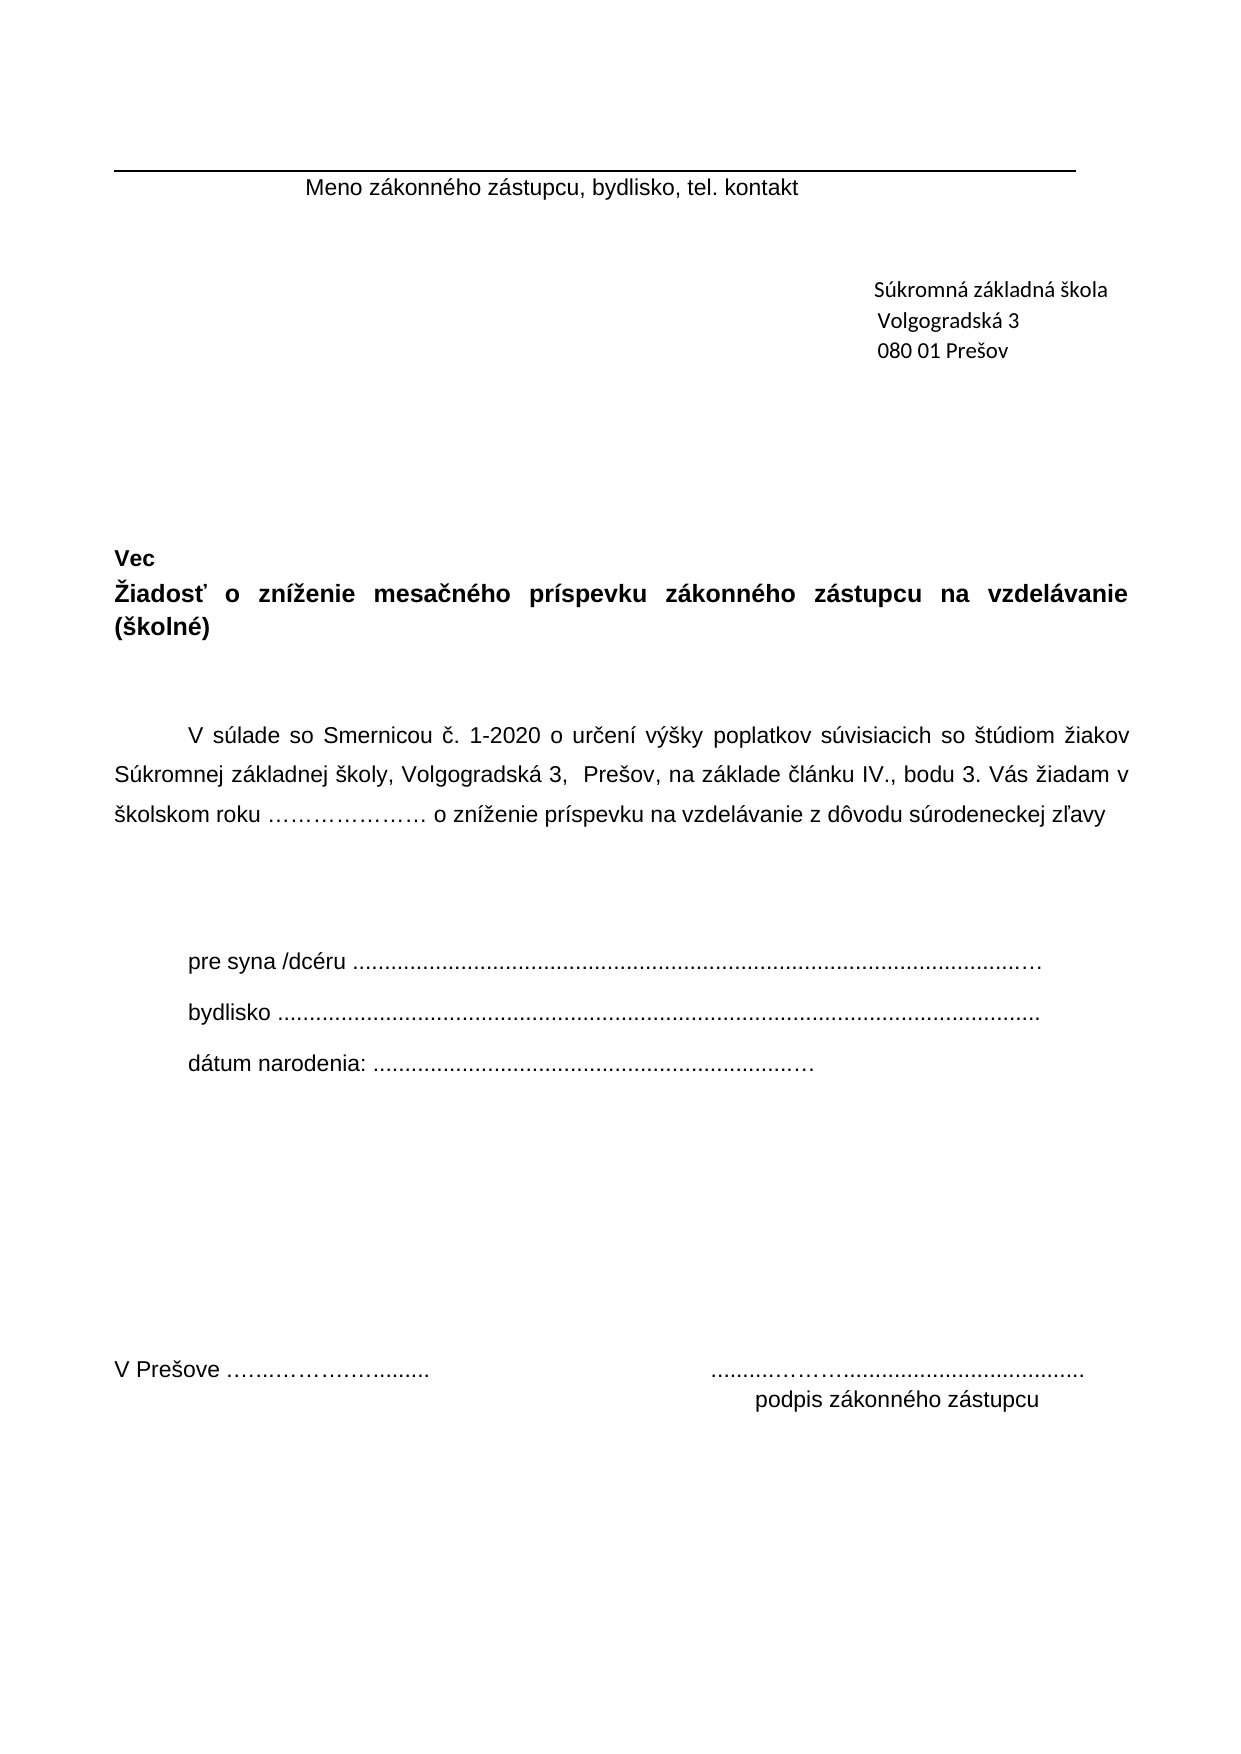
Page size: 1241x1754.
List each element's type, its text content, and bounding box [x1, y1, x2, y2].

text V súlade so Smernicou č. 1-2020 o určení výšky poplatkov súvisiacich so štúdiom žiakov Súkromnej základnej školy, Volgogradská 3, Prešov, na základe článku IV., bodu 3. Vás žiadam v školskom roku ………………… o zníženie príspevku na vzdelávanie z dôvodu súrodeneckej zľavy [114, 722, 1129, 827]
text Meno zákonného zástupcu, bydlisko, tel. kontakt [114, 174, 1129, 201]
text V Prešove .…...……….…......... ..........………...................................... [114, 1356, 1129, 1382]
text bydlisko ........................................................................................................................ [114, 999, 1129, 1025]
text podpis zákonného zástupcu [114, 1386, 1129, 1413]
text pre syna /dcéru .........................................................................................................… [114, 948, 1129, 974]
text dátum narodenia: ..................................................................… [114, 1050, 1129, 1076]
text Žiadosť o zníženie mesačného príspevku zákonného zástupcu na vzdelávanie (školné) [114, 579, 1129, 640]
text Súkromná základná škola [114, 275, 1129, 303]
text Vec [114, 545, 1129, 572]
text Volgogradská 3 [114, 306, 1129, 334]
text 080 01 Prešov [114, 337, 1129, 364]
